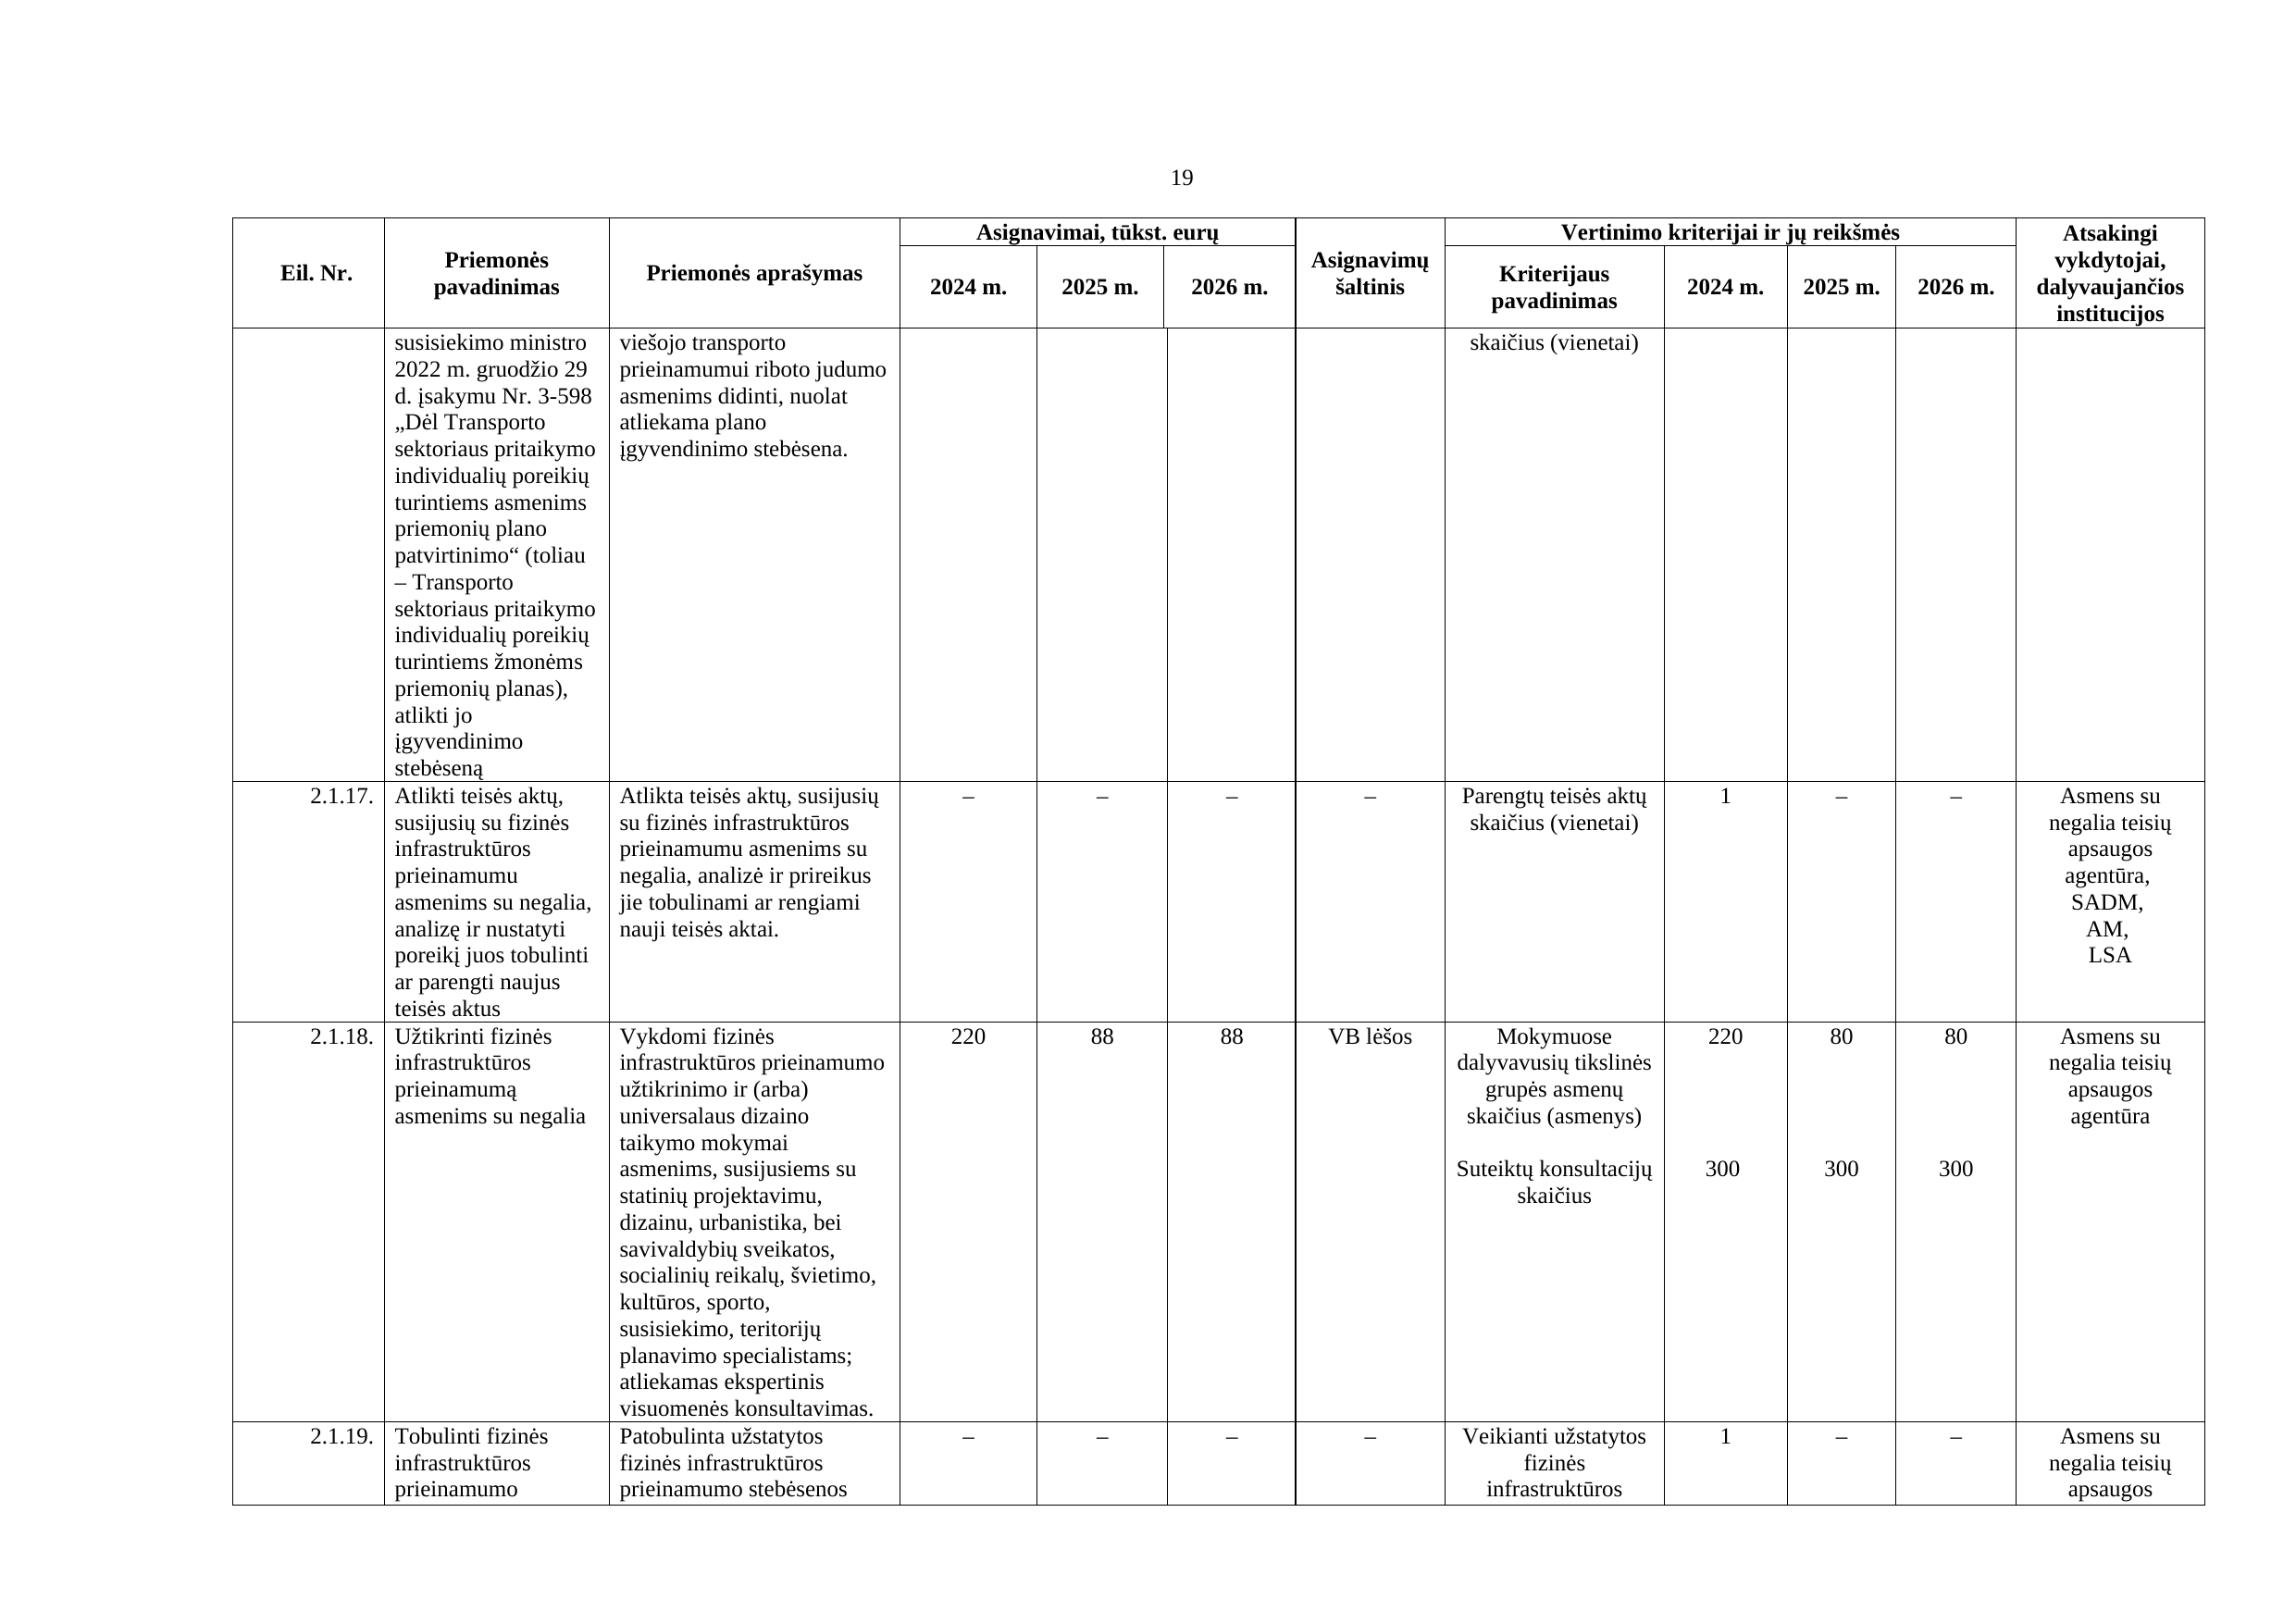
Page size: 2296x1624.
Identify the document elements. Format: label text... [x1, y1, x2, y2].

table_cell – [900, 782, 1036, 1022]
table_cell [900, 329, 1036, 781]
table_cell 2.1.19. [233, 1422, 384, 1505]
table_cell Veikianti užstatytos fizinės infrastruktūros [1446, 1422, 1664, 1505]
table_cell Asmens su negalia teisių apsaugos agentūra, SADM, AM, LSA [2017, 782, 2204, 1022]
table_cell susisiekimo ministro 2022 m. gruodžio 29 d. įsakymu Nr. 3-598 „Dėl Transporto sektoriaus pritaikymo individualių poreikių turintiems asmenims priemonių plano patvirtinimo“ (toliau – Transporto sektoriaus pritaikymo individualių poreikių turintiems žmonėms priemonių planas), atlikti jo įgyvendinimo stebėseną [385, 329, 609, 781]
table_cell 2025 m. [1037, 246, 1163, 328]
table_cell Vykdomi fizinės infrastruktūros prieinamumo užtikrinimo ir (arba) universalaus dizaino taikymo mokymai asmenims, susijusiems su statinių projektavimu, dizainu, urbanistika, bei savivaldybių sveikatos, socialinių reikalų, švietimo, kultūros, sporto, susisiekimo, teritorijų planavimo specialistams; atliekamas ekspertinis visuomenės konsultavimas. [610, 1023, 900, 1421]
table_cell [2017, 329, 2204, 781]
table_header Eil. Nr. [233, 218, 384, 328]
table_cell – [1168, 782, 1295, 1022]
table_cell Asmens su negalia teisių apsaugos agentūra [2017, 1023, 2204, 1421]
table_cell 80 300 [1896, 1023, 2016, 1421]
table_cell [233, 329, 384, 781]
table_header Atsakingi vykdytojai, dalyvaujančios institucijos [2017, 218, 2204, 328]
table_cell skaičius (vienetai) [1446, 329, 1664, 781]
table_cell [1788, 329, 1895, 781]
table_cell – [1788, 782, 1895, 1022]
table_cell 2025 m. [1788, 246, 1895, 328]
table_header Priemonės pavadinimas [385, 218, 609, 328]
table_cell Patobulinta užstatytos fizinės infrastruktūros prieinamumo stebėsenos [610, 1422, 900, 1505]
table_cell 88 [1037, 1023, 1167, 1421]
table_cell – [1297, 1422, 1445, 1505]
table_cell [1896, 329, 2016, 781]
table_cell Mokymuose dalyvavusių tikslinės grupės asmenų skaičius (asmenys) Suteiktų konsultacijų skaičius [1446, 1023, 1664, 1421]
table_cell [1168, 329, 1295, 781]
table_cell 2.1.17. [233, 782, 384, 1022]
table_cell 2.1.18. [233, 1023, 384, 1421]
table_header Asignavimai, tūkst. eurų [900, 218, 1295, 244]
table_cell viešojo transporto prieinamumui riboto judumo asmenims didinti, nuolat atliekama plano įgyvendinimo stebėsena. [610, 329, 900, 781]
table_cell – [1037, 1422, 1167, 1505]
table_cell 2026 m. [1164, 246, 1295, 328]
table_cell VB lėšos [1297, 1023, 1445, 1421]
table_cell 220 300 [1665, 1023, 1787, 1421]
table_cell 2024 m. [900, 246, 1036, 328]
table_cell – [1896, 782, 2016, 1022]
table_cell – [1788, 1422, 1895, 1505]
table_cell Atlikti teisės aktų, susijusių su fizinės infrastruktūros prieinamumu asmenims su negalia, analizę ir nustatyti poreikį juos tobulinti ar parengti naujus teisės aktus [385, 782, 609, 1022]
table_cell 1 [1665, 1422, 1787, 1505]
table_cell 220 [900, 1023, 1036, 1421]
table_cell – [900, 1422, 1036, 1505]
table_header Priemonės aprašymas [610, 218, 900, 328]
table_cell – [1896, 1422, 2016, 1505]
table_cell 80 300 [1788, 1023, 1895, 1421]
table_cell [1665, 329, 1787, 781]
table_cell Tobulinti fizinės infrastruktūros prieinamumo [385, 1422, 609, 1505]
table_header Vertinimo kriterijai ir jų reikšmės [1446, 218, 2016, 244]
table_cell – [1037, 782, 1167, 1022]
table_cell [1297, 329, 1445, 781]
table_cell 1 [1665, 782, 1787, 1022]
table_cell 88 [1168, 1023, 1295, 1421]
table_cell – [1297, 782, 1445, 1022]
table_header Asignavimų šaltinis [1297, 218, 1445, 328]
table_cell 2024 m. [1665, 246, 1787, 328]
table_cell Užtikrinti fizinės infrastruktūros prieinamumą asmenims su negalia [385, 1023, 609, 1421]
table_cell Asmens su negalia teisių apsaugos [2017, 1422, 2204, 1505]
table_cell Kriterijaus pavadinimas [1446, 246, 1664, 328]
table_cell Atlikta teisės aktų, susijusių su fizinės infrastruktūros prieinamumu asmenims su negalia, analizė ir prireikus jie tobulinami ar rengiami nauji teisės aktai. [610, 782, 900, 1022]
table_cell 2026 m. [1896, 246, 2016, 328]
table_cell Parengtų teisės aktų skaičius (vienetai) [1446, 782, 1664, 1022]
table_cell – [1168, 1422, 1295, 1505]
table_cell [1037, 329, 1167, 781]
